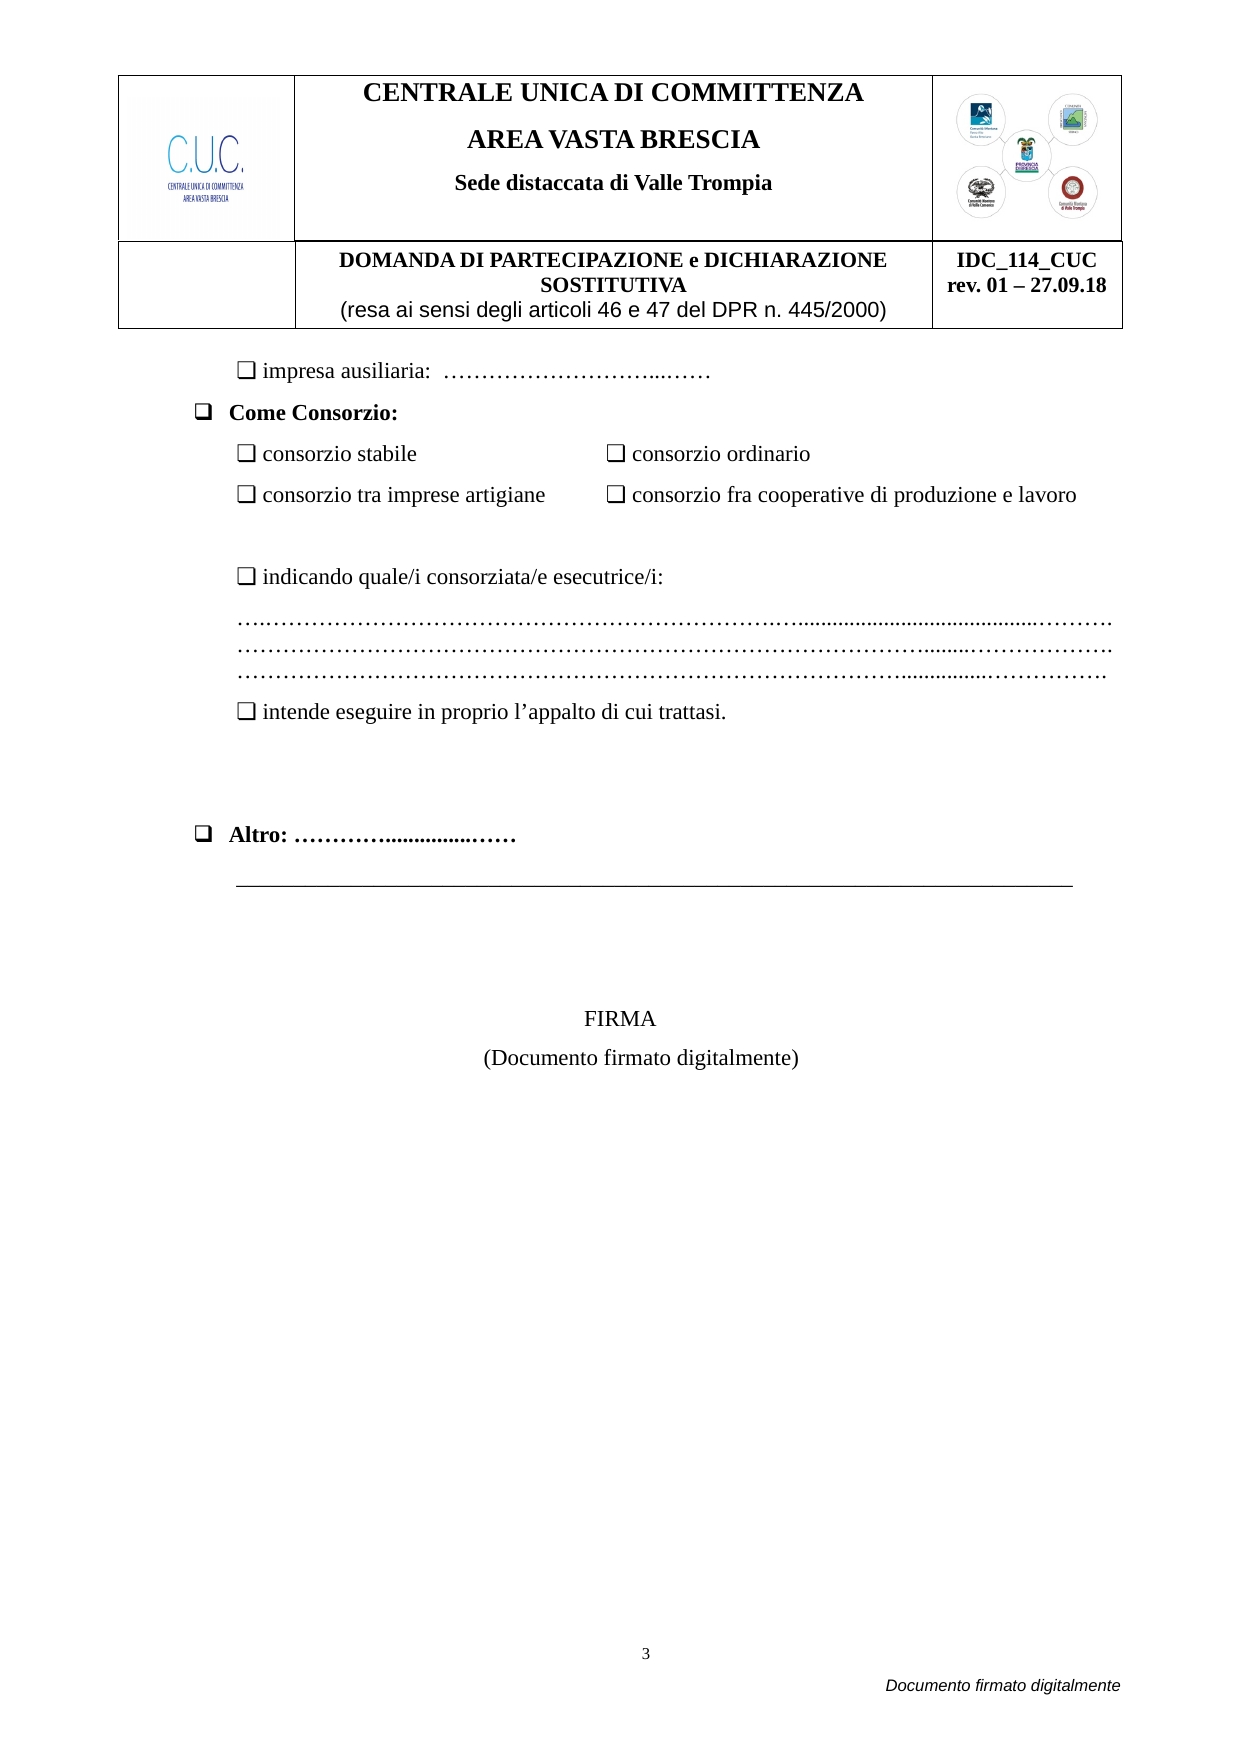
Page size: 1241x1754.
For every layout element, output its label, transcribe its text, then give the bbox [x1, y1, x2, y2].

text (Documento firmato digitalmente) [177, 1044, 1122, 1071]
text ❏ indicando quale/i consorziata/e esecutrice/i: [236, 563, 1122, 589]
text ❏ intende eseguire in proprio l’appalto di cui trattasi. [236, 698, 1122, 724]
text _________________________________________________________________________ [103, 863, 1122, 889]
list Altro: …………...............…… [193, 822, 1122, 848]
text ❏ consorzio tra imprese artigiane ❏ consorzio fra cooperative di produzione e lavoro [236, 481, 1122, 507]
text ….………………………………………………………….…..........................................……….………………………………………………………………………………........……………….……………………………………………………………………………...............……………. [236, 604, 1122, 683]
text FIRMA [118, 1005, 1122, 1032]
text ❏ impresa ausiliaria: ………………………...…… [236, 357, 1122, 384]
text ❏ consorzio stabile ❏ consorzio ordinario [236, 440, 1122, 466]
list Come Consorzio: [193, 398, 1122, 425]
